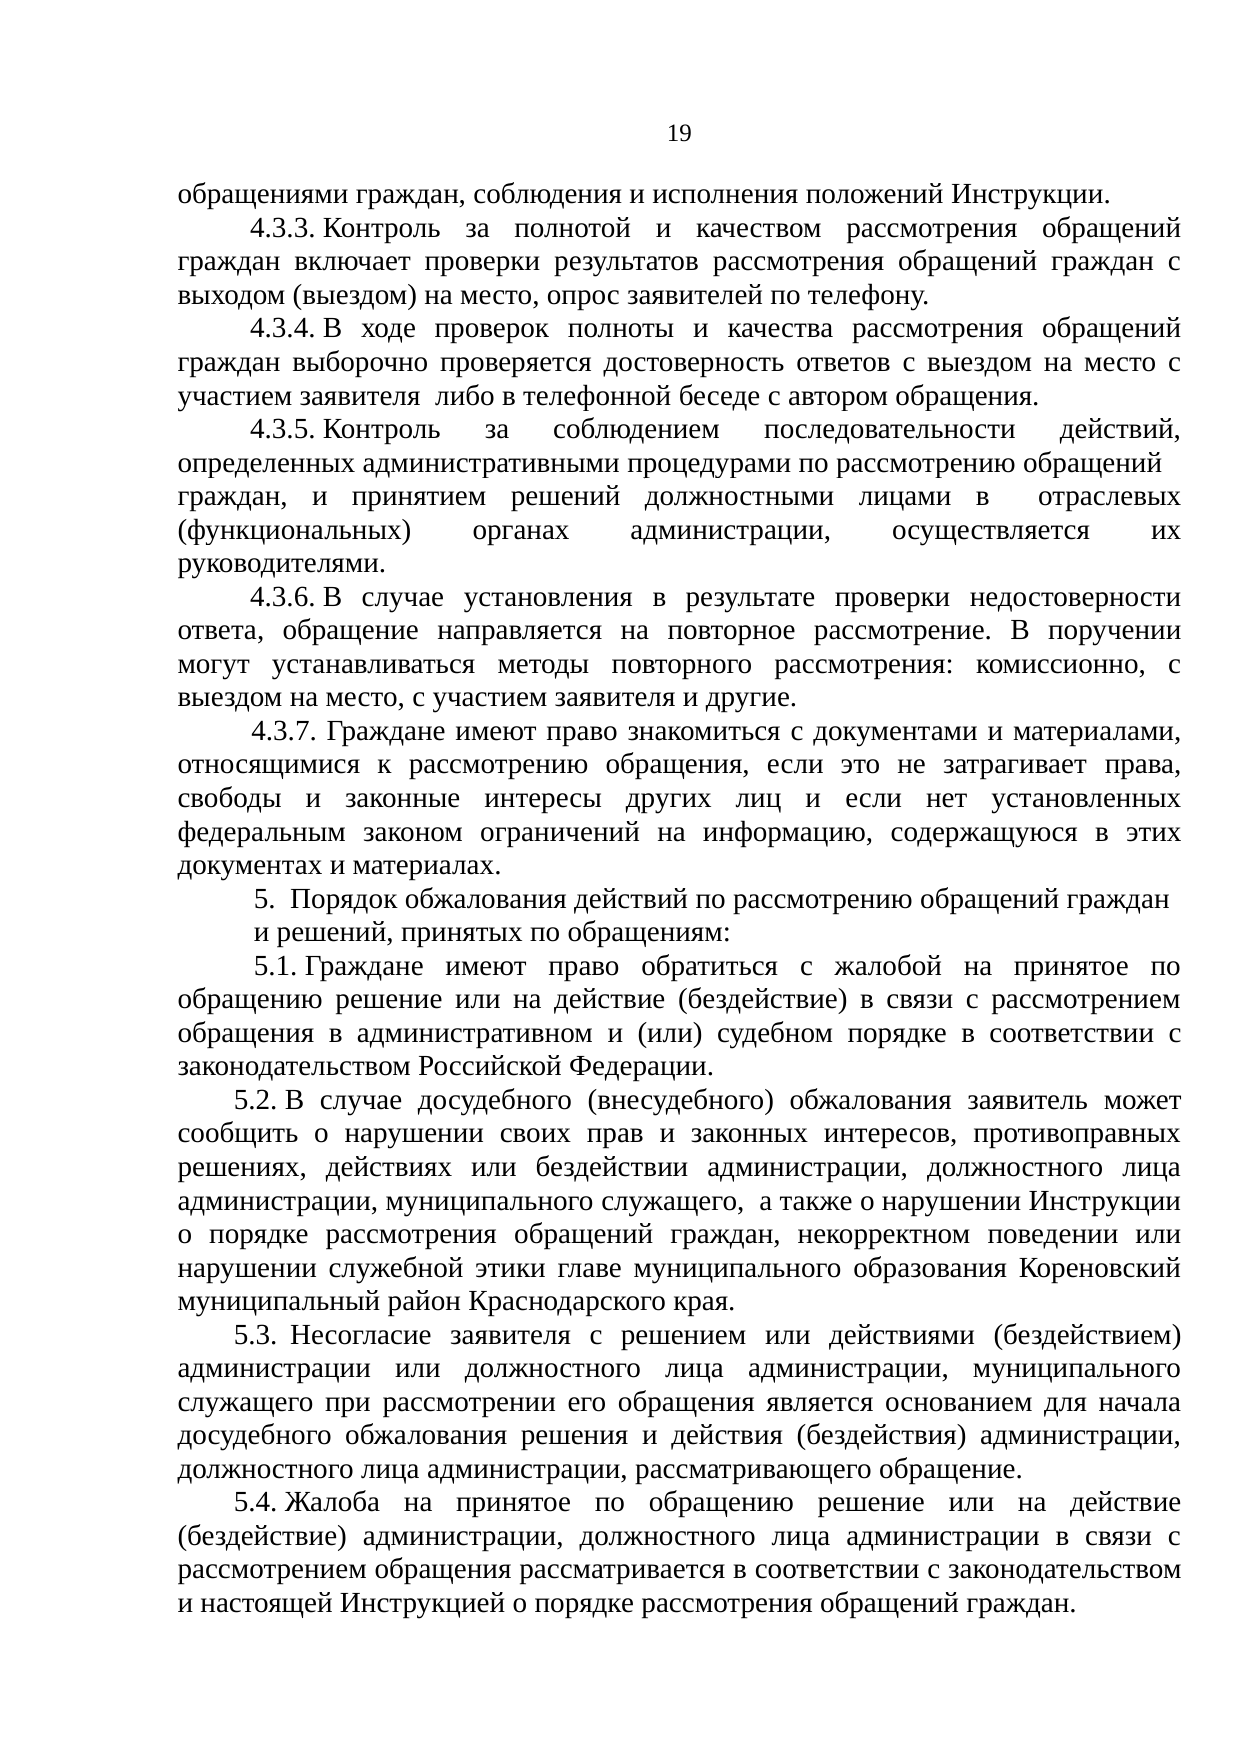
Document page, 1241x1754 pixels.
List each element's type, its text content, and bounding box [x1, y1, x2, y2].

text 4.3.7. Граждане имеют право знакомиться с документами и материалами, относящимися к рассмотрению обращения, если это не затрагивает права, свободы и законные интересы других лиц и если нет установленных федеральным законом ограничений на информацию, содержащуюся в этих документах и материалах. [177, 713, 1181, 881]
text 5.4. Жалоба на принятое по обращению решение или на действие (бездействие) администрации, должностного лица администрации в связи с рассмотрением обращения рассматривается в соответствии с законодательством и настоящей Инструкцией о порядке рассмотрения обращений граждан. [177, 1484, 1181, 1619]
text 5. Порядок обжалования действий по рассмотрению обращений граждан [177, 881, 1181, 914]
text 4.3.4. В ходе проверок полноты и качества рассмотрения обращений граждан выборочно проверяется достоверность ответов с выездом на место с участием заявителя либо в телефонной беседе с автором обращения. [177, 311, 1181, 411]
text граждан, и принятием решений должностными лицами в отраслевых (функциональных) органах администрации, осуществляется их руководителями. [177, 478, 1181, 579]
text 4.3.6. В случае установления в результате проверки недостоверности ответа, обращение направляется на повторное рассмотрение. В поручении могут устанавливаться методы повторного рассмотрения: комиссионно, с выездом на место, с участием заявителя и другие. [177, 579, 1181, 713]
text 5.2. В случае досудебного (внесудебного) обжалования заявитель может сообщить о нарушении своих прав и законных интересов, противоправных решениях, действиях или бездействии администрации, должностного лица администрации, муниципального служащего, а также о нарушении Инструкции о порядке рассмотрения обращений граждан, некорректном поведении или нарушении служебной этики главе муниципального образования Кореновский муниципальный район Краснодарского края. [177, 1082, 1181, 1317]
text и решений, принятых по обращениям: [177, 914, 1181, 948]
text 4.3.5. Контроль за соблюдением последовательности действий, определенных административными процедурами по рассмотрению обращений [177, 411, 1181, 478]
text обращениями граждан, соблюдения и исполнения положений Инструкции. [177, 176, 1181, 210]
text 4.3.3. Контроль за полнотой и качеством рассмотрения обращений граждан включает проверки результатов рассмотрения обращений граждан с выходом (выездом) на место, опрос заявителей по телефону. [177, 210, 1181, 311]
text 5.1. Граждане имеют право обратиться с жалобой на принятое по обращению решение или на действие (бездействие) в связи с рассмотрением обращения в административном и (или) судебном порядке в соответствии с законодательством Российской Федерации. [177, 948, 1181, 1082]
list Несогласие заявителя с решением или действиями (бездействием) администрации или должностного лица администрации, муниципального служащего при рассмотрении его обращения является основанием для начала досудебного обжалования решения и действия (бездействия) администрации, должностного лица администрации, рассматривающего обращение. [177, 1317, 1181, 1484]
